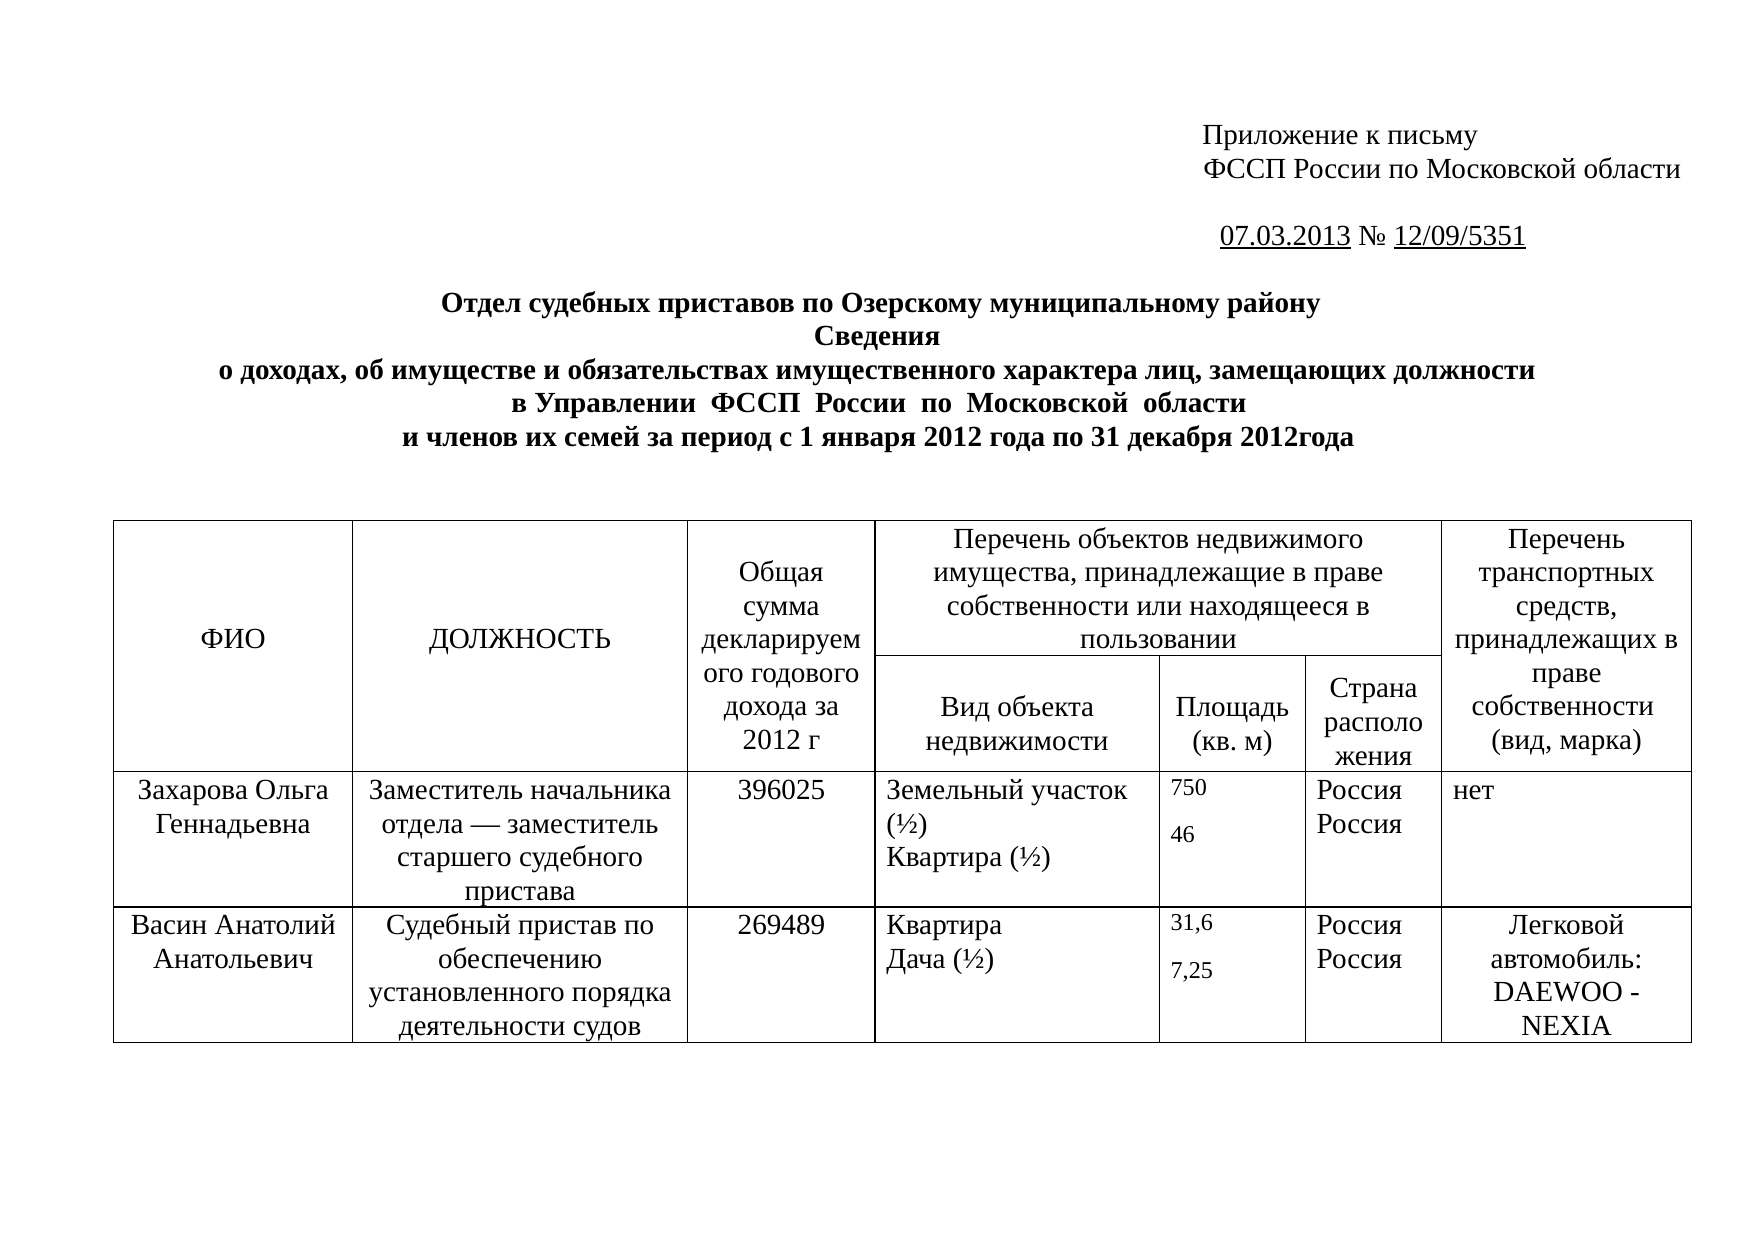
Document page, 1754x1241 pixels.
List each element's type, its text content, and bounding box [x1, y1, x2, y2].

table_cell Земельный участок (½) Квартира (½) [876, 772, 1159, 906]
table_cell Вид объекта недвижимости [876, 656, 1159, 771]
table_cell 269489 [688, 908, 874, 1042]
table_cell Васин Анатолий Анатольевич [114, 908, 352, 1042]
table_cell Легковой автомобиль: DAEWOO - NEXIA [1442, 908, 1691, 1042]
table_cell 396025 [688, 772, 874, 906]
table_cell Россия Россия [1306, 908, 1441, 1042]
text Приложение к письму [59, 117, 1695, 151]
table_cell Заместитель начальника отдела — заместитель старшего судебного пристава [353, 772, 687, 906]
table_cell нет [1442, 772, 1691, 906]
table_cell Захарова Ольга Геннадьевна [114, 772, 352, 906]
text в Управлении ФССП России по Московской области [59, 386, 1695, 419]
text 07.03.2013 № 12/09/5351 [59, 218, 1695, 251]
table_cell Судебный пристав по обеспечению установленного порядка деятельности судов [353, 908, 687, 1042]
table_cell Страна расположения [1306, 656, 1441, 771]
text Сведения [59, 318, 1695, 352]
text и членов их семей за период с 1 января 2012 года по 31 декабря 2012года [59, 419, 1695, 453]
text о доходах, об имуществе и обязательствах имущественного характера лиц, замещающих должности [59, 352, 1695, 386]
table_cell Квартира Дача (½) [876, 908, 1159, 1042]
text ФССП России по Московской области [59, 151, 1695, 184]
table_header Перечень транспортных средств, принадлежащих в праве собственности (вид, марка) [1442, 521, 1691, 771]
table_cell 31,6 7,25 [1160, 908, 1305, 1042]
table_header ФИО [114, 521, 352, 771]
table_header Общая сумма декларируемого годового дохода за 2012 г [688, 521, 874, 771]
table_header Перечень объектов недвижимого имущества, принадлежащие в праве собственности или находящееся в пользовании [876, 521, 1441, 655]
table_cell Россия Россия [1306, 772, 1441, 906]
table_cell Площадь (кв. м) [1160, 656, 1305, 771]
text Отдел судебных приставов по Озерскому муниципальному району [59, 285, 1695, 318]
table_header ДОЛЖНОСТЬ [353, 521, 687, 771]
table_cell 750 46 [1160, 772, 1305, 906]
